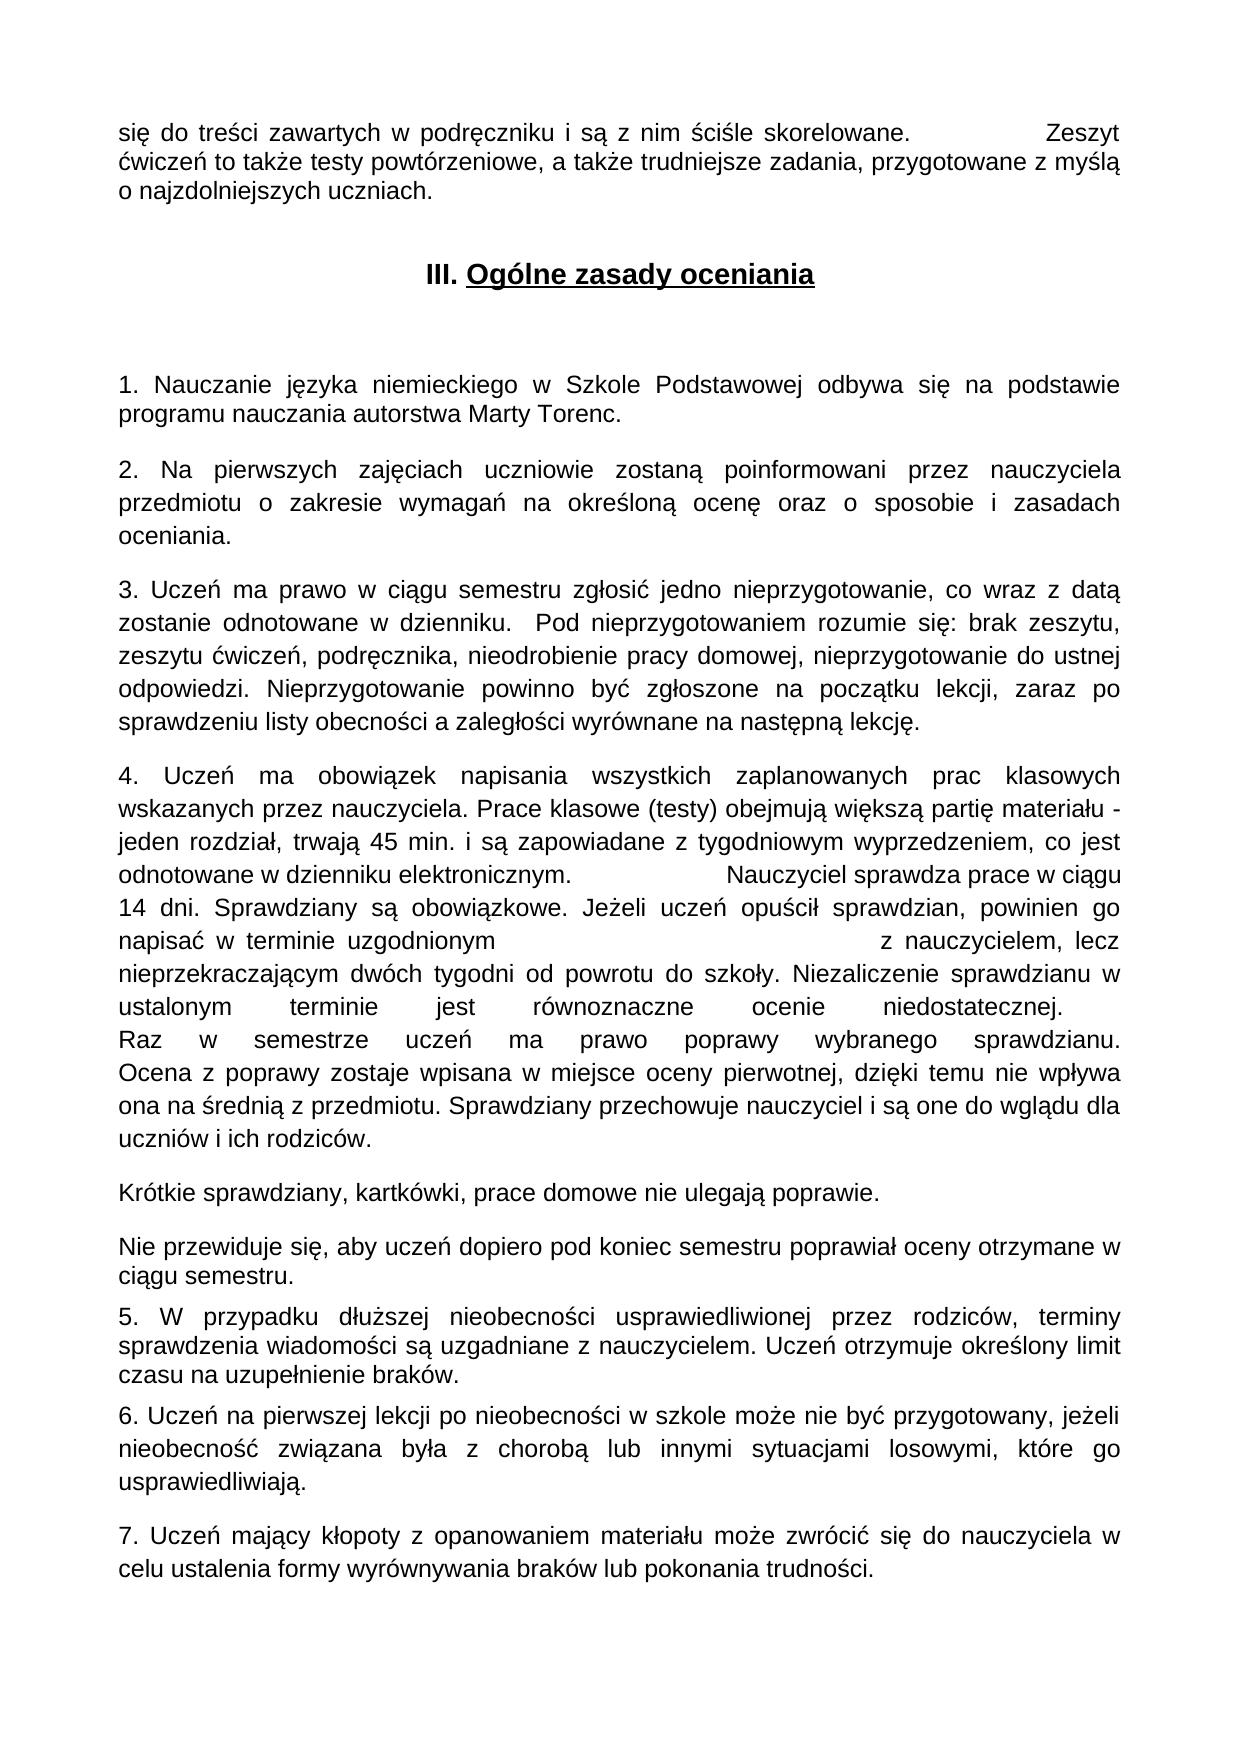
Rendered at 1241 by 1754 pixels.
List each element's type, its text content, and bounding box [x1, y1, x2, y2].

text się do treści zawartych w podręczniku i są z nim ściśle skorelowane. Zeszyt ćwiczeń to także testy powtórzeniowe, a także trudniejsze zadania, przygotowane z myślą o najzdolniejszych uczniach. [118, 118, 1122, 204]
text 1. Nauczanie języka niemieckiego w Szkole Podstawowej odbywa się na podstawie programu nauczania autorstwa Marty Torenc. [118, 370, 1122, 427]
text 3. Uczeń ma prawo w ciągu semestru zgłosić jedno nieprzygotowanie, co wraz z datą zostanie odnotowane w dzienniku. Pod nieprzygotowaniem rozumie się: brak zeszytu, zeszytu ćwiczeń, podręcznika, nieodrobienie pracy domowej, nieprzygotowanie do ustnej odpowiedzi. Nieprzygotowanie powinno być zgłoszone na początku lekcji, zaraz po sprawdzeniu listy obecności a zaległości wyrównane na następną lekcję. [118, 575, 1122, 736]
text Nie przewiduje się, aby uczeń dopiero pod koniec semestru poprawiał oceny otrzymane w ciągu semestru. [118, 1232, 1122, 1289]
text 5. W przypadku dłuższej nieobecności usprawiedliwionej przez rodziców, terminy sprawdzenia wiadomości są uzgadniane z nauczycielem. Uczeń otrzymuje określony limit czasu na uzupełnienie braków. [118, 1302, 1122, 1388]
text III. Ogólne zasady oceniania [118, 257, 1122, 291]
text 7. Uczeń mający kłopoty z opanowaniem materiału może zwrócić się do nauczyciela w celu ustalenia formy wyrównywania braków lub pokonania trudności. [118, 1521, 1122, 1582]
text 4. Uczeń ma obowiązek napisania wszystkich zaplanowanych prac klasowych wskazanych przez nauczyciela. Prace klasowe (testy) obejmują większą partię materiału - jeden rozdział, trwają 45 min. i są zapowiadane z tygodniowym wyprzedzeniem, co jest odnotowane w dzienniku elektronicznym. Nauczyciel sprawdza prace w ciągu 14 dni. Sprawdziany są obowiązkowe. Jeżeli uczeń opuścił sprawdzian, powinien go napisać w terminie uzgodnionym z nauczycielem, lecz nieprzekraczającym dwóch tygodni od powrotu do szkoły. Niezaliczenie sprawdzianu w ustalonym terminie jest równoznaczne ocenie niedostatecznej. Raz w semestrze uczeń ma prawo poprawy wybranego sprawdzianu. Ocena z poprawy zostaje wpisana w miejsce oceny pierwotnej, dzięki temu nie wpływa ona na średnią z przedmiotu. Sprawdziany przechowuje nauczyciel i są one do wglądu dla uczniów i ich rodziców. [118, 761, 1122, 1153]
text Krótkie sprawdziany, kartkówki, prace domowe nie ulegają poprawie. [118, 1178, 1122, 1207]
text 6. Uczeń na pierwszej lekcji po nieobecności w szkole może nie być przygotowany, jeżeli nieobecność związana była z chorobą lub innymi sytuacjami losowymi, które go usprawiedliwiają. [118, 1401, 1122, 1496]
text 2. Na pierwszych zajęciach uczniowie zostaną poinformowani przez nauczyciela przedmiotu o zakresie wymagań na określoną ocenę oraz o sposobie i zasadach oceniania. [118, 455, 1122, 550]
